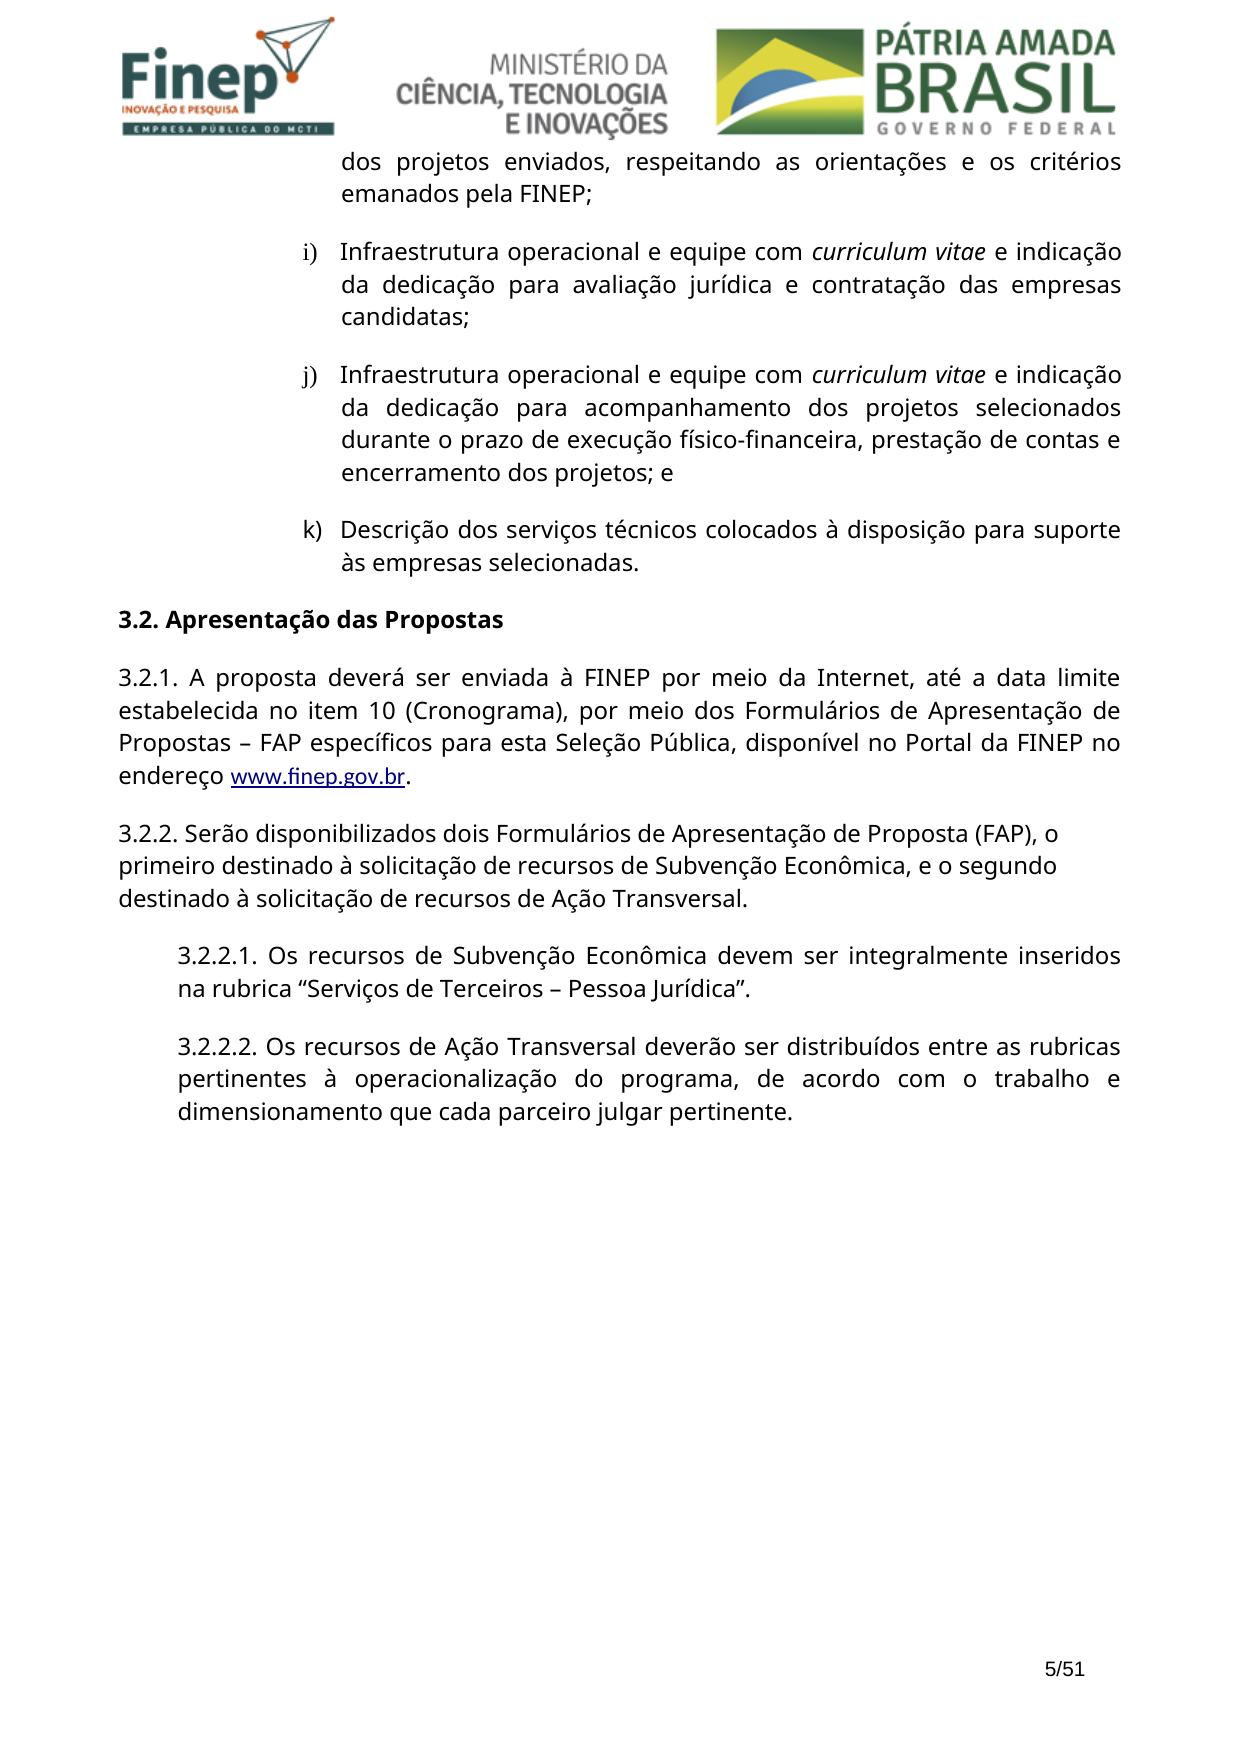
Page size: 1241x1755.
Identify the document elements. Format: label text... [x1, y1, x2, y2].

text 3.2. Apresentação das Propostas [118, 603, 1122, 636]
list Infraestrutura operacional e equipe com curriculum vitae e indicação da dedicação para avaliação jurídica e contratação das empresas candidatas; [302, 235, 1122, 333]
text 3.2.2.1. Os recursos de Subvenção Econômica devem ser integralmente inseridos na rubrica “Serviços de Terceiros – Pessoa Jurídica”. [177, 939, 1122, 1004]
text 3.2.1. A proposta deverá ser enviada à FINEP por meio da Internet, até a data limite estabelecida no item 10 (Cronograma), por meio dos Formulários de Apresentação de Propostas – FAP específicos para esta Seleção Pública, disponível no Portal da FINEP no endereço www.finep.gov.br. [118, 661, 1122, 791]
list dos projetos enviados, respeitando as orientações e os critérios emanados pela FINEP; [302, 145, 1122, 210]
list Infraestrutura operacional e equipe com curriculum vitae e indicação da dedicação para acompanhamento dos projetos selecionados durante o prazo de execução físico-financeira, prestação de contas e encerramento dos projetos; e [302, 358, 1122, 488]
text 3.2.2.2. Os recursos de Ação Transversal deverão ser distribuídos entre as rubricas pertinentes à operacionalização do programa, de acordo com o trabalho e dimensionamento que cada parceiro julgar pertinente. [177, 1029, 1122, 1127]
list Descrição dos serviços técnicos colocados à disposição para suporte às empresas selecionadas. [302, 513, 1122, 578]
text 3.2.2. Serão disponibilizados dois Formulários de Apresentação de Proposta (FAP), o primeiro destinado à solicitação de recursos de Subvenção Econômica, e o segundo destinado à solicitação de recursos de Ação Transversal. [118, 816, 1122, 914]
